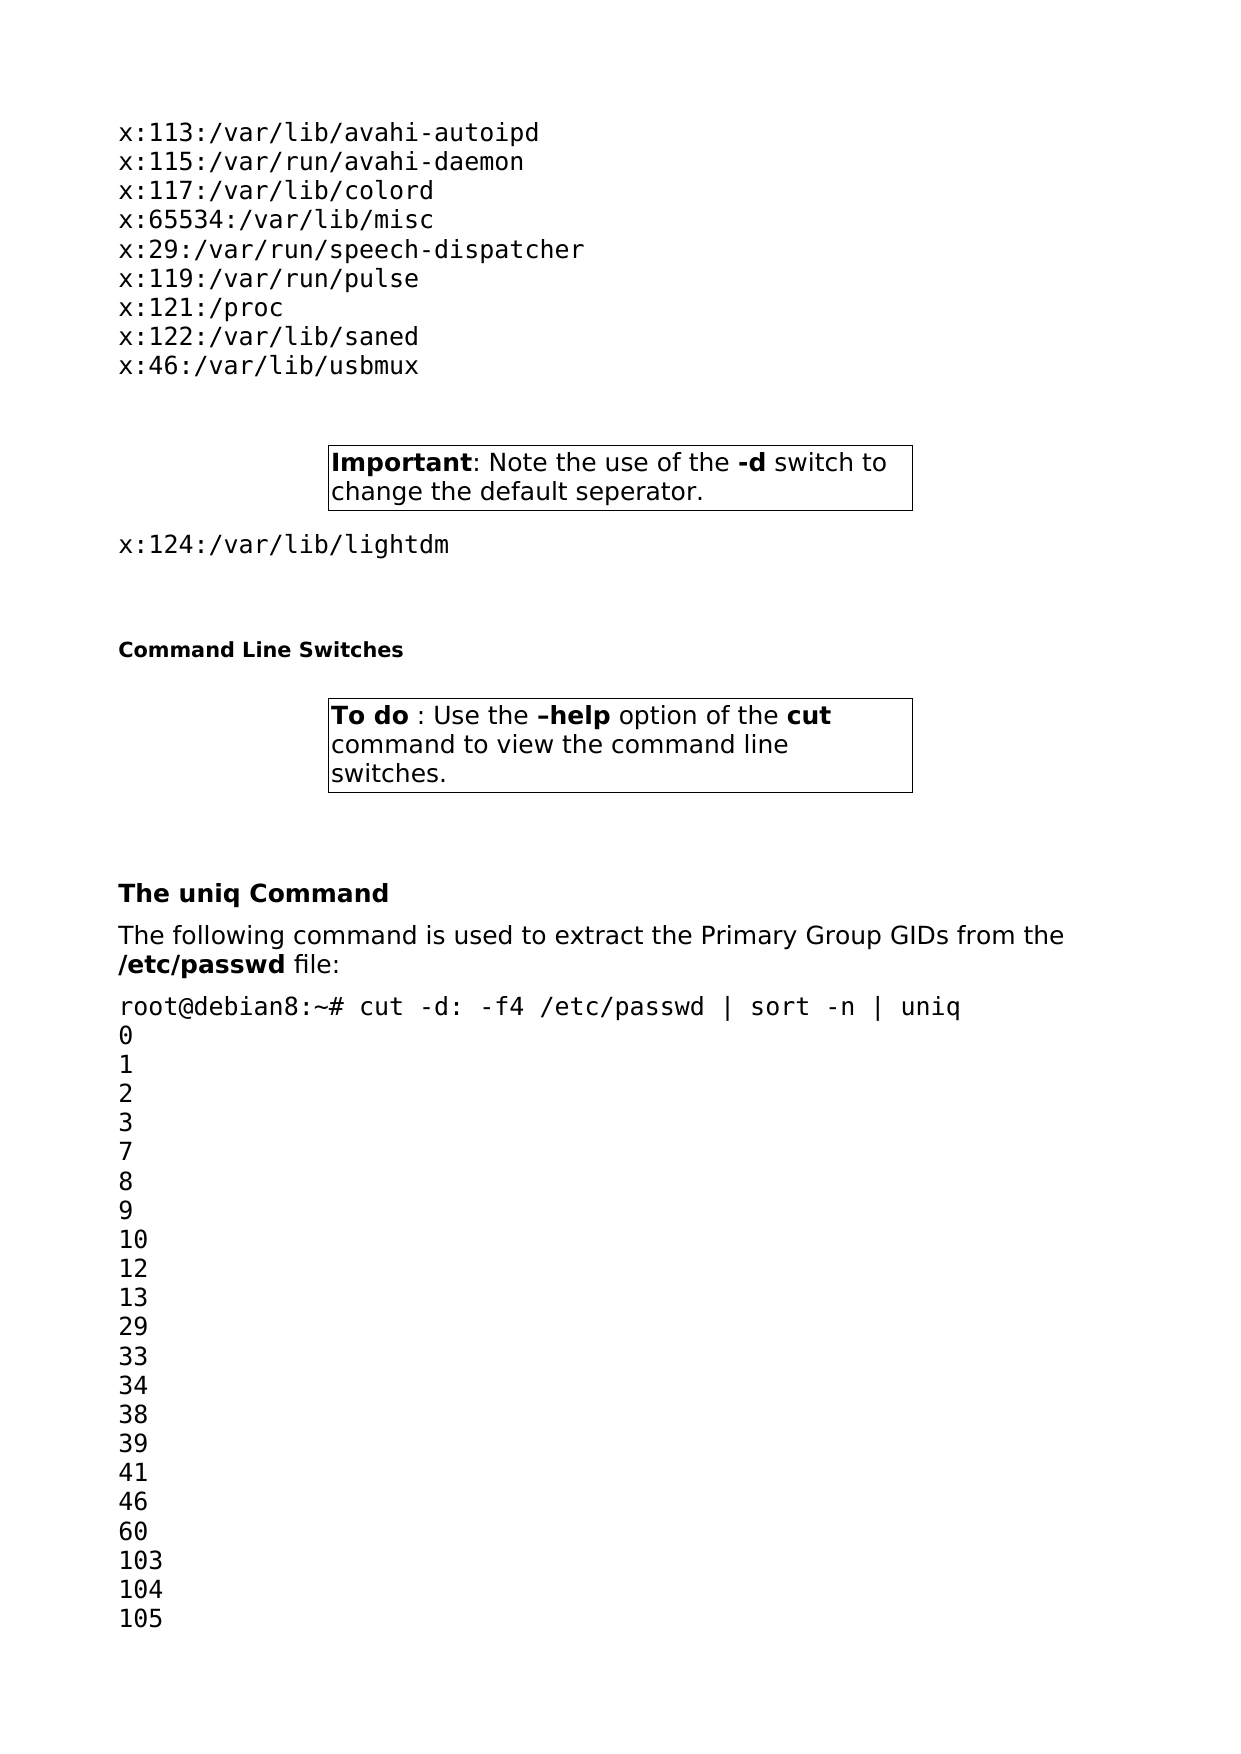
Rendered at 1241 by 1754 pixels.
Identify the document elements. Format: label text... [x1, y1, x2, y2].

text root@debian8:~# cut -d: -f4 /etc/passwd | sort -n | uniq 0 1 2 3 7 8 9 10 12 13 29 33 34 38 39 41 46 60 103 104 105 [118, 992, 1122, 1633]
text The following command is used to extract the Primary Group GIDs from the /etc/passwd file: [118, 921, 1122, 979]
text x:113:/var/lib/avahi-autoipd x:115:/var/run/avahi-daemon x:117:/var/lib/colord x:65534:/var/lib/misc x:29:/var/run/speech-dispatcher x:119:/var/run/pulse x:121:/proc x:122:/var/lib/saned x:46:/var/lib/usbmux x:124:/var/lib/lightdm [118, 118, 1122, 559]
table_header Important: Note the use of the -d switch to change the default seperator. [329, 446, 912, 509]
subtitle Command Line Switches [118, 638, 1122, 662]
table_header To do : Use the –help option of the cut command to view the command line switches. [329, 699, 912, 792]
subtitle The uniq Command [118, 879, 1122, 908]
